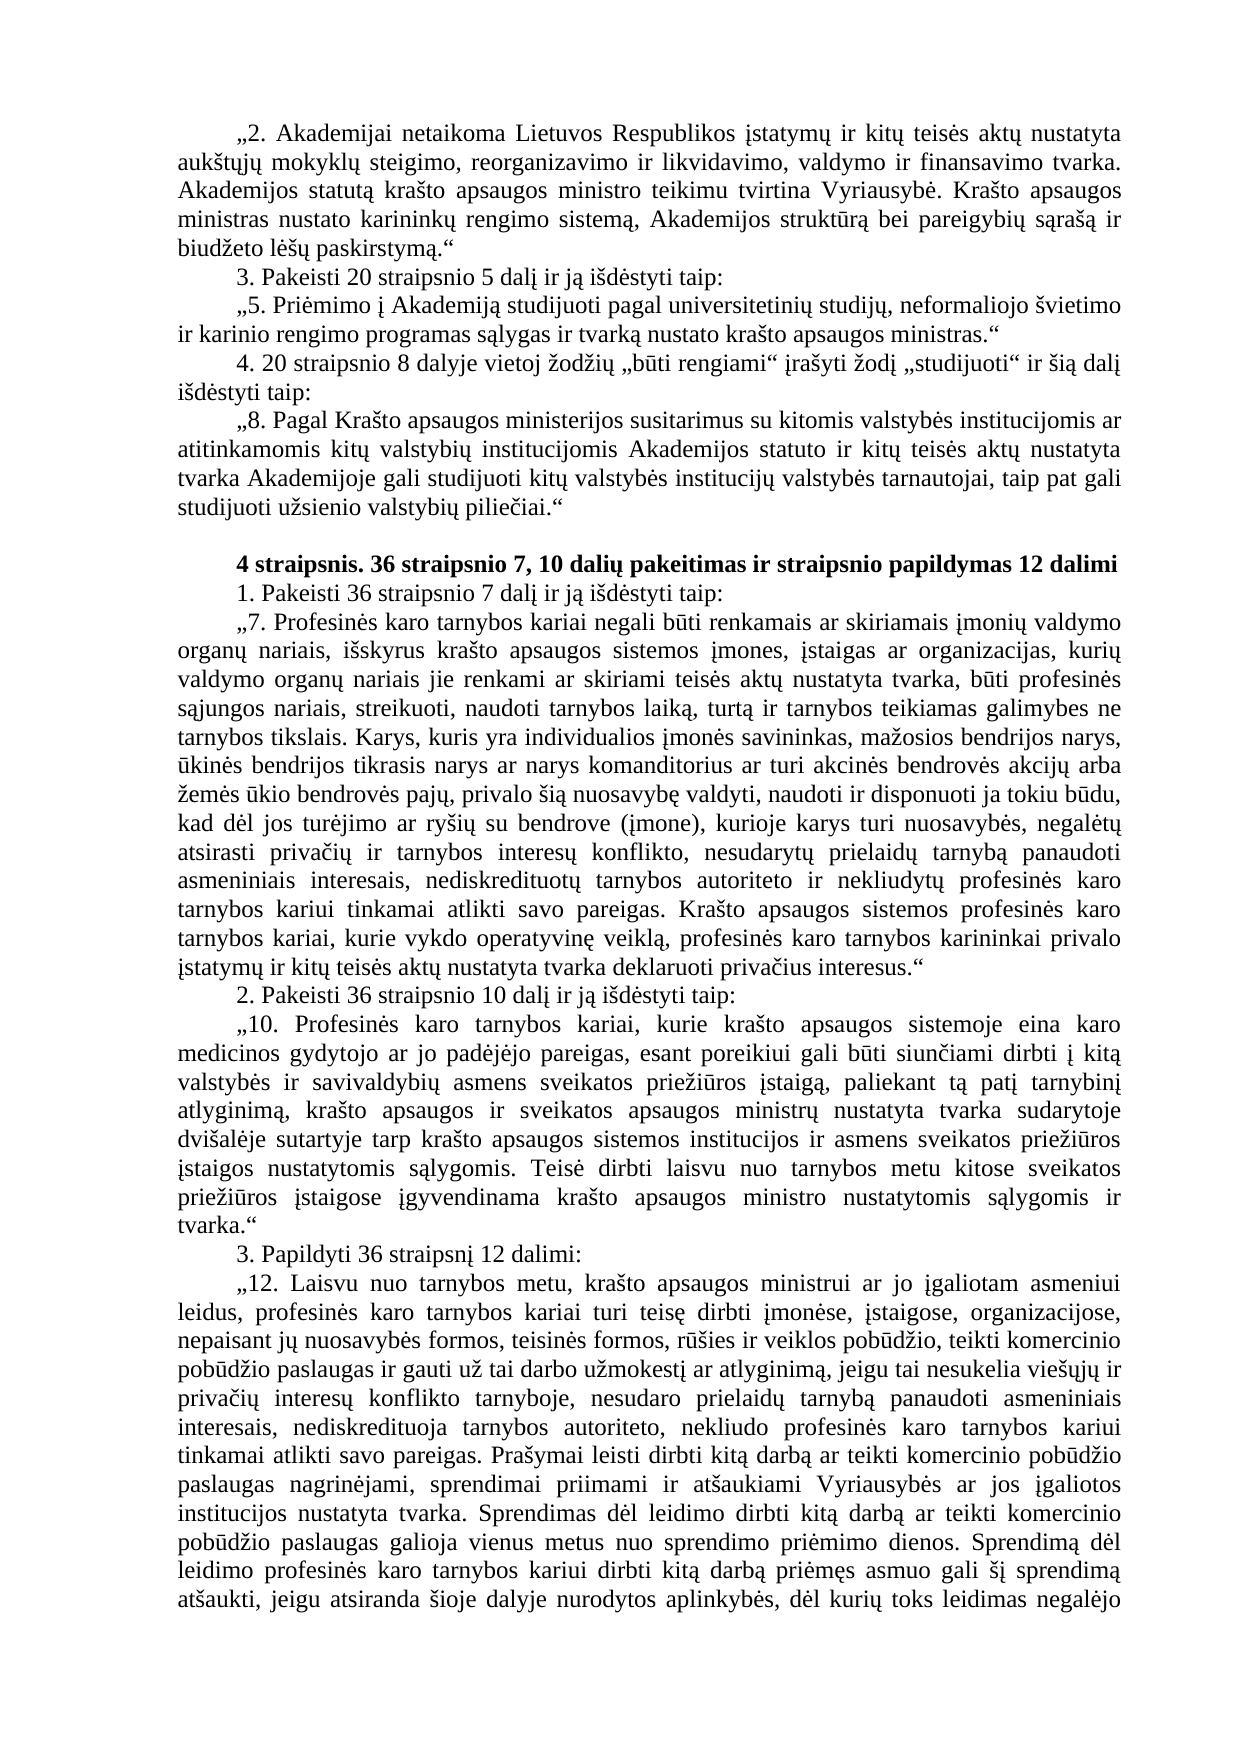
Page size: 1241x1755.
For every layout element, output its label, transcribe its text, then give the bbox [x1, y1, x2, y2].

text 4 straipsnis. 36 straipsnio 7, 10 dalių pakeitimas ir straipsnio papildymas 12 dalimi [177, 549, 1122, 578]
text „7. Profesinės karo tarnybos kariai negali būti renkamais ar skiriamais įmonių valdymo organų nariais, išskyrus krašto apsaugos sistemos įmones, įstaigas ar organizacijas, kurių valdymo organų nariais jie renkami ar skiriami teisės aktų nustatyta tvarka, būti profesinės sąjungos nariais, streikuoti, naudoti tarnybos laiką, turtą ir tarnybos teikiamas galimybes ne tarnybos tikslais. Karys, kuris yra individualios įmonės savininkas, mažosios bendrijos narys, ūkinės bendrijos tikrasis narys ar narys komanditorius ar turi akcinės bendrovės akcijų arba žemės ūkio bendrovės pajų, privalo šią nuosavybę valdyti, naudoti ir disponuoti ja tokiu būdu, kad dėl jos turėjimo ar ryšių su bendrove (įmone), kurioje karys turi nuosavybės, negalėtų atsirasti privačių ir tarnybos interesų konflikto, nesudarytų prielaidų tarnybą panaudoti asmeniniais interesais, nediskredituotų tarnybos autoriteto ir nekliudytų profesinės karo tarnybos kariui tinkamai atlikti savo pareigas. Krašto apsaugos sistemos profesinės karo tarnybos kariai, kurie vykdo operatyvinę veiklą, profesinės karo tarnybos karininkai privalo įstatymų ir kitų teisės aktų nustatyta tvarka deklaruoti privačius interesus.“ [177, 607, 1122, 981]
text 3. Pakeisti 20 straipsnio 5 dalį ir ją išdėstyti taip: [177, 262, 1122, 291]
text „8. Pagal Krašto apsaugos ministerijos susitarimus su kitomis valstybės institucijomis ar atitinkamomis kitų valstybių institucijomis Akademijos statuto ir kitų teisės aktų nustatyta tvarka Akademijoje gali studijuoti kitų valstybės institucijų valstybės tarnautojai, taip pat gali studijuoti užsienio valstybių piliečiai.“ [177, 406, 1122, 521]
text „12. Laisvu nuo tarnybos metu, krašto apsaugos ministrui ar jo įgaliotam asmeniui leidus, profesinės karo tarnybos kariai turi teisę dirbti įmonėse, įstaigose, organizacijose, nepaisant jų nuosavybės formos, teisinės formos, rūšies ir veiklos pobūdžio, teikti komercinio pobūdžio paslaugas ir gauti už tai darbo užmokestį ar atlyginimą, jeigu tai nesukelia viešųjų ir privačių interesų konflikto tarnyboje, nesudaro prielaidų tarnybą panaudoti asmeniniais interesais, nediskredituoja tarnybos autoriteto, nekliudo profesinės karo tarnybos kariui tinkamai atlikti savo pareigas. Prašymai leisti dirbti kitą darbą ar teikti komercinio pobūdžio paslaugas nagrinėjami, sprendimai priimami ir atšaukiami Vyriausybės ar jos įgaliotos institucijos nustatyta tvarka. Sprendimas dėl leidimo dirbti kitą darbą ar teikti komercinio pobūdžio paslaugas galioja vienus metus nuo sprendimo priėmimo dienos. Sprendimą dėl leidimo profesinės karo tarnybos kariui dirbti kitą darbą priėmęs asmuo gali šį sprendimą atšaukti, jeigu atsiranda šioje dalyje nurodytos aplinkybės, dėl kurių toks leidimas negalėjo [177, 1268, 1122, 1613]
text „5. Priėmimo į Akademiją studijuoti pagal universitetinių studijų, neformaliojo švietimo ir karinio rengimo programas sąlygas ir tvarką nustato krašto apsaugos ministras.“ [177, 291, 1122, 348]
text „2. Akademijai netaikoma Lietuvos Respublikos įstatymų ir kitų teisės aktų nustatyta aukštųjų mokyklų steigimo, reorganizavimo ir likvidavimo, valdymo ir finansavimo tvarka. Akademijos statutą krašto apsaugos ministro teikimu tvirtina Vyriausybė. Krašto apsaugos ministras nustato karininkų rengimo sistemą, Akademijos struktūrą bei pareigybių sąrašą ir biudžeto lėšų paskirstymą.“ [177, 118, 1122, 262]
text 2. Pakeisti 36 straipsnio 10 dalį ir ją išdėstyti taip: [177, 981, 1122, 1009]
text „10. Profesinės karo tarnybos kariai, kurie krašto apsaugos sistemoje eina karo medicinos gydytojo ar jo padėjėjo pareigas, esant poreikiui gali būti siunčiami dirbti į kitą valstybės ir savivaldybių asmens sveikatos priežiūros įstaigą, paliekant tą patį tarnybinį atlyginimą, krašto apsaugos ir sveikatos apsaugos ministrų nustatyta tvarka sudarytoje dvišalėje sutartyje tarp krašto apsaugos sistemos institucijos ir asmens sveikatos priežiūros įstaigos nustatytomis sąlygomis. Teisė dirbti laisvu nuo tarnybos metu kitose sveikatos priežiūros įstaigose įgyvendinama krašto apsaugos ministro nustatytomis sąlygomis ir tvarka.“ [177, 1009, 1122, 1239]
text 4. 20 straipsnio 8 dalyje vietoj žodžių „būti rengiami“ įrašyti žodį „studijuoti“ ir šią dalį išdėstyti taip: [177, 348, 1122, 406]
text 3. Papildyti 36 straipsnį 12 dalimi: [177, 1239, 1122, 1268]
text 1. Pakeisti 36 straipsnio 7 dalį ir ją išdėstyti taip: [177, 578, 1122, 607]
